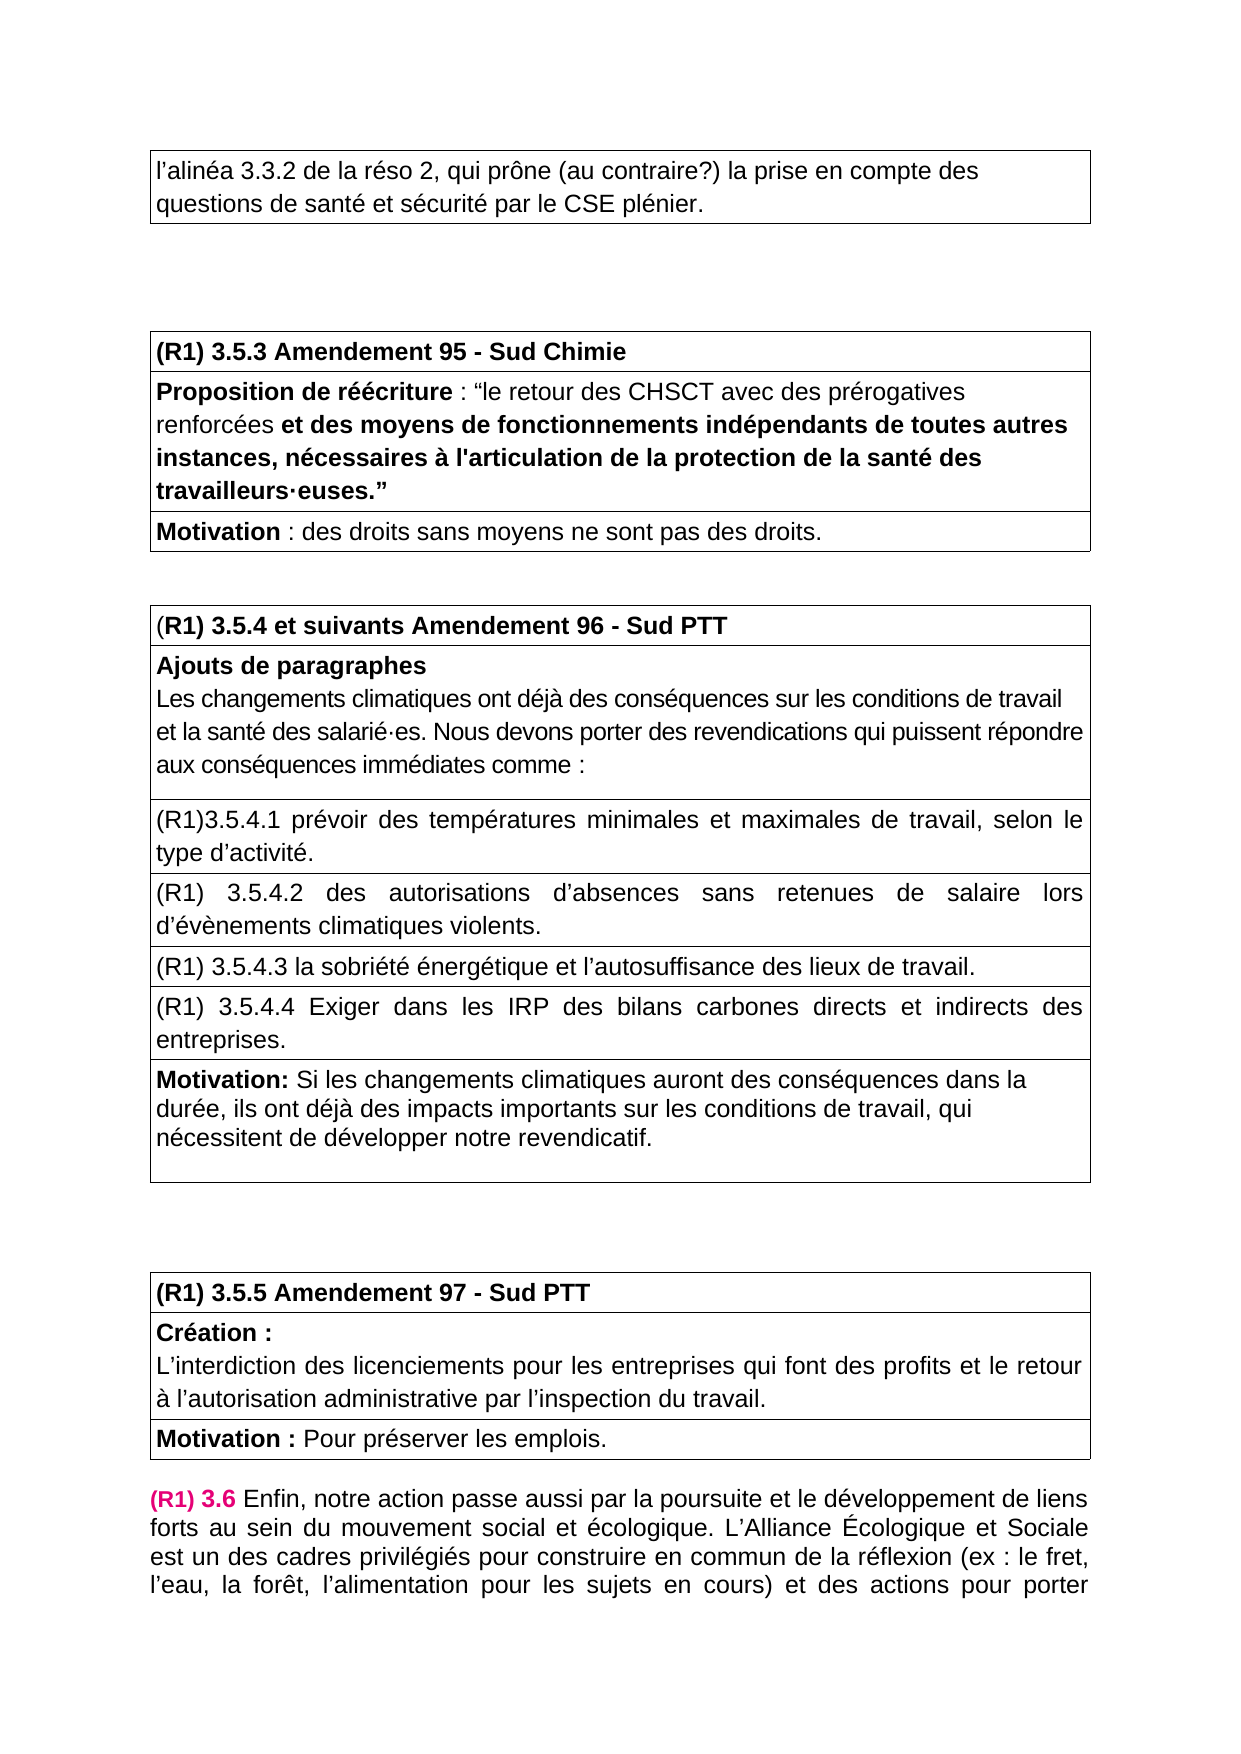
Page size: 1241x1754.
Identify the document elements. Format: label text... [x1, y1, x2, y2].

table_cell Motivation: Si les changements climatiques auront des conséquences dans la durée, ils ont déjà des impacts importants sur les conditions de travail, qui nécessitent de développer notre revendicatif. [151, 1060, 1090, 1182]
table_cell l’alinéa 3.3.2 de la réso 2, qui prône (au contraire?) la prise en compte des questions de santé et sécurité par le CSE plénier. [151, 151, 1090, 223]
table_cell (R1)3.5.4.1 prévoir des températures minimales et maximales de travail, selon le type d’activité. [151, 800, 1090, 872]
table_cell Proposition de réécriture : “le retour des CHSCT avec des prérogatives renforcées et des moyens de fonctionnements indépendants de toutes autres instances, nécessaires à l'articulation de la protection de la santé des travailleurs·euses.” [151, 372, 1090, 511]
table_cell (R1) 3.5.4.3 la sobriété énergétique et l’autosuffisance des lieux de travail. [151, 947, 1090, 986]
text (R1) 3.6 Enfin, notre action passe aussi par la poursuite et le développement de liens forts au sein du mouvement social et écologique. L’Alliance Écologique et Sociale est un des cadres privilégiés pour construire en commun de la réflexion (ex : le fret, l’eau, la forêt, l’alimentation pour les sujets en cours) et des actions pour porter [150, 1484, 1090, 1599]
table_header (R1) 3.5.4 et suivants Amendement 96 - Sud PTT [151, 606, 1090, 645]
table_cell Ajouts de paragraphes Les changements climatiques ont déjà des conséquences sur les conditions de travail et la santé des salarié·es. Nous devons porter des revendications qui puissent répondre aux conséquences immédiates comme : [151, 646, 1090, 799]
table_header (R1) 3.5.3 Amendement 95 - Sud Chimie [151, 332, 1090, 371]
table_cell Création : L’interdiction des licenciements pour les entreprises qui font des profits et le retour à l’autorisation administrative par l’inspection du travail. [151, 1313, 1090, 1418]
table_cell Motivation : Pour préserver les emplois. [151, 1420, 1090, 1459]
table_cell Motivation : des droits sans moyens ne sont pas des droits. [151, 512, 1090, 551]
table_cell (R1) 3.5.4.2 des autorisations d’absences sans retenues de salaire lors d’évènements climatiques violents. [151, 874, 1090, 946]
table_header (R1) 3.5.5 Amendement 97 - Sud PTT [151, 1273, 1090, 1312]
table_cell (R1) 3.5.4.4 Exiger dans les IRP des bilans carbones directs et indirects des entreprises. [151, 987, 1090, 1059]
